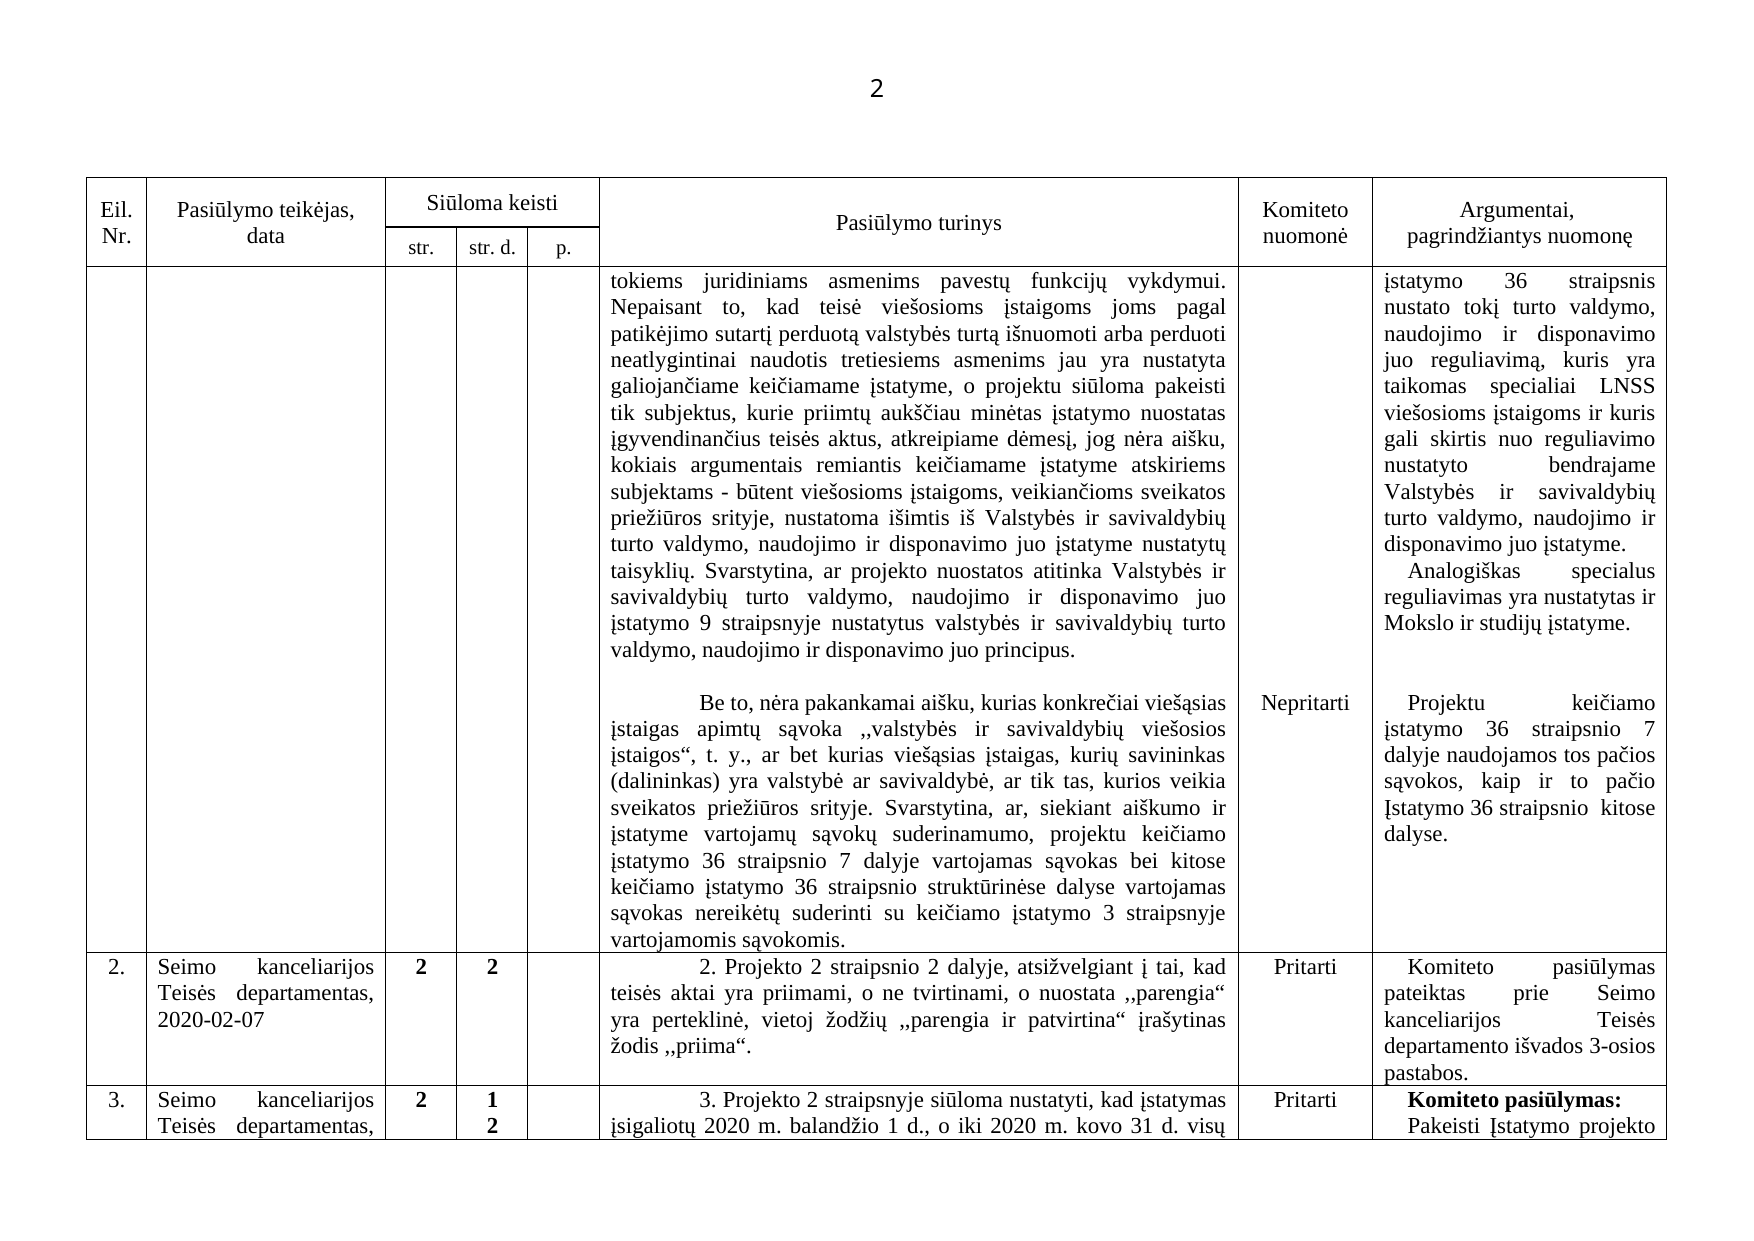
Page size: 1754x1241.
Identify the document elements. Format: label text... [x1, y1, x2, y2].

table_cell [87, 267, 146, 952]
table_cell Pritarti [1239, 953, 1372, 1085]
table_cell 3. [87, 1086, 146, 1139]
table_cell str. d. [457, 228, 527, 266]
table_cell Seimo kanceliarijos Teisės departamentas, [147, 1086, 385, 1139]
table_cell 2. Projekto 2 straipsnio 2 dalyje, atsižvelgiant į tai, kad teisės aktai yra priimami, o ne tvirtinami, o nuostata ,,parengia“ yra perteklinė, vietoj žodžių ,,parengia ir patvirtina“ įrašytinas žodis ,,priima“. [600, 953, 1238, 1085]
table_cell Pritarti [1239, 1086, 1372, 1139]
table_cell Nepritarti [1239, 267, 1372, 952]
table_cell str. [386, 228, 456, 266]
table_cell [528, 267, 599, 952]
table_header Siūloma keisti [386, 178, 599, 226]
table_cell [386, 267, 456, 952]
table_header Pasiūlymo teikėjas, data [147, 178, 385, 266]
table_cell p. [528, 228, 599, 266]
table_cell [528, 1086, 599, 1139]
table_header Argumentai, pagrindžiantys nuomonę [1373, 178, 1666, 266]
table_cell tokiems juridiniams asmenims pavestų funkcijų vykdymui. Nepaisant to, kad teisė viešosioms įstaigoms joms pagal patikėjimo sutartį perduotą valstybės turtą išnuomoti arba perduoti neatlygintinai naudotis tretiesiems asmenims jau yra nustatyta galiojančiame keičiamame įstatyme, o projektu siūloma pakeisti tik subjektus, kurie priimtų aukščiau minėtas įstatymo nuostatas įgyvendinančius teisės aktus, atkreipiame dėmesį, jog nėra aišku, kokiais argumentais remiantis keičiamame įstatyme atskiriems subjektams - būtent viešosioms įstaigoms, veikiančioms sveikatos priežiūros srityje, nustatoma išimtis iš Valstybės ir savivaldybių turto valdymo, naudojimo ir disponavimo juo įstatyme nustatytų taisyklių. Svarstytina, ar projekto nuostatos atitinka Valstybės ir savivaldybių turto valdymo, naudojimo ir disponavimo juo įstatymo 9 straipsnyje nustatytus valstybės ir savivaldybių turto valdymo, naudojimo ir disponavimo juo principus. Be to, nėra pakankamai aišku, kurias konkrečiai viešąsias įstaigas apimtų sąvoka ,,valstybės ir savivaldybių viešosios įstaigos“, t. y., ar bet kurias viešąsias įstaigas, kurių savininkas (dalininkas) yra valstybė ar savivaldybė, ar tik tas, kurios veikia sveikatos priežiūros srityje. Svarstytina, ar, siekiant aiškumo ir įstatyme vartojamų sąvokų suderinamumo, projektu keičiamo įstatymo 36 straipsnio 7 dalyje vartojamas sąvokas bei kitose keičiamo įstatymo 36 straipsnio struktūrinėse dalyse vartojamas sąvokas nereikėtų suderinti su keičiamo įstatymo 3 straipsnyje vartojamomis sąvokomis. [600, 267, 1238, 952]
table_cell 2 [386, 1086, 456, 1139]
table_cell 2 [386, 953, 456, 1085]
table_cell 1 2 [457, 1086, 527, 1139]
table_header Pasiūlymo turinys [600, 178, 1238, 266]
table_cell 2. [87, 953, 146, 1085]
table_cell 2 [457, 953, 527, 1085]
table_cell [147, 267, 385, 952]
table_cell įstatymo 36 straipsnis nustato tokį turto valdymo, naudojimo ir disponavimo juo reguliavimą, kuris yra taikomas specialiai LNSS viešosioms įstaigoms ir kuris gali skirtis nuo reguliavimo nustatyto bendrajame Valstybės ir savivaldybių turto valdymo, naudojimo ir disponavimo juo įstatyme. Analogiškas specialus reguliavimas yra nustatytas ir Mokslo ir studijų įstatyme. Projektu keičiamo įstatymo 36 straipsnio 7 dalyje naudojamos tos pačios sąvokos, kaip ir to pačio Įstatymo 36 straipsnio kitose dalyse. [1373, 267, 1666, 952]
table_cell Komiteto pasiūlymas: Pakeisti Įstatymo projekto [1373, 1086, 1666, 1139]
table_cell Seimo kanceliarijos Teisės departamentas, 2020-02-07 [147, 953, 385, 1085]
table_header Komiteto nuomonė [1239, 178, 1372, 266]
table_cell [457, 267, 527, 952]
table_cell [528, 953, 599, 1085]
table_header Eil. Nr. [87, 178, 146, 266]
table_cell 3. Projekto 2 straipsnyje siūloma nustatyti, kad įstatymas įsigaliotų 2020 m. balandžio 1 d., o iki 2020 m. kovo 31 d. visų [600, 1086, 1238, 1139]
table_cell Komiteto pasiūlymas pateiktas prie Seimo kanceliarijos Teisės departamento išvados 3-osios pastabos. [1373, 953, 1666, 1085]
